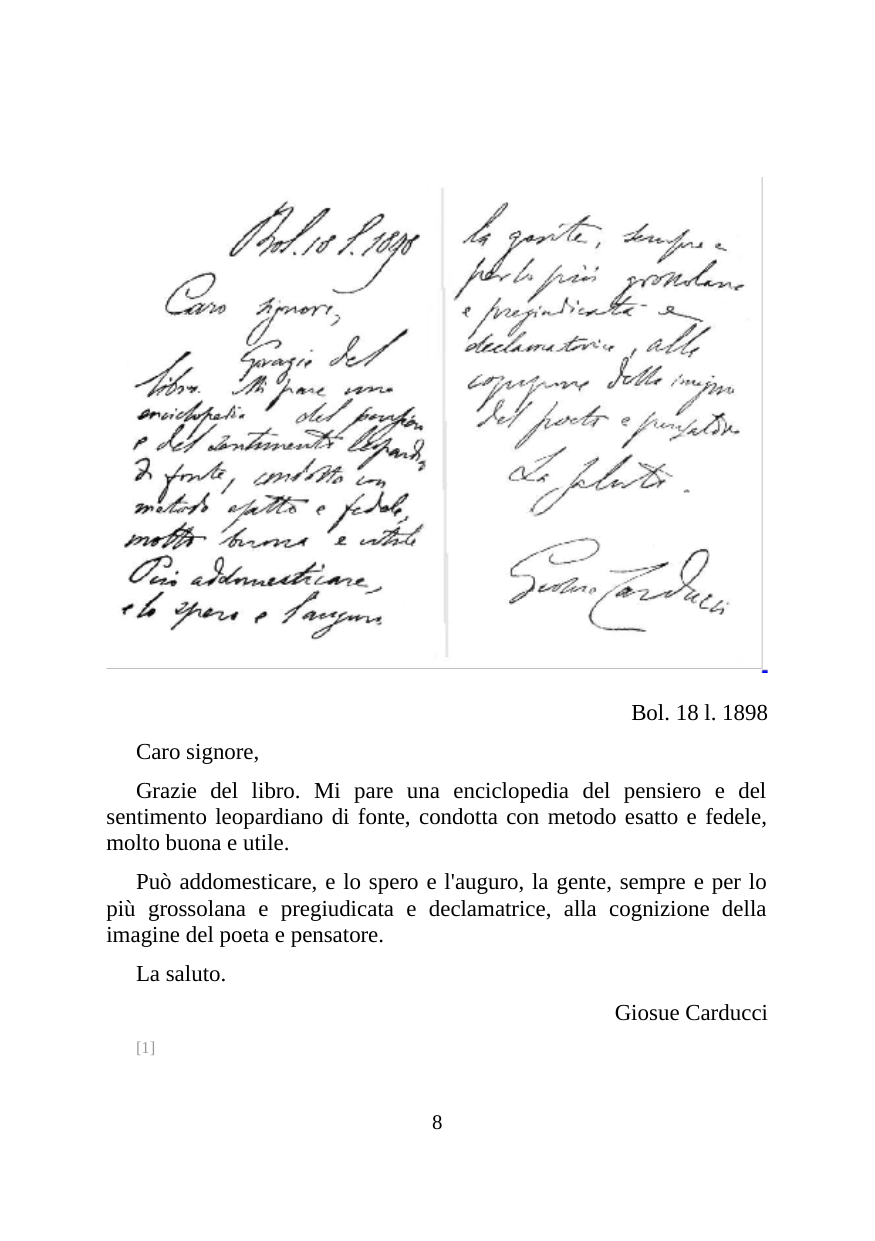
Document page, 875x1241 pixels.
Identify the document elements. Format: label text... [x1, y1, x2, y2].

text Bol. 18 l. 1898 [106, 673, 768, 725]
text Grazie del libro. Mi pare una enciclopedia del pensiero e del sentimento leopardiano di fonte, condotta con metodo esatto e fedele, molto buona e utile. [106, 777, 768, 856]
text Caro signore, [106, 738, 768, 764]
text Giosue Carducci [106, 999, 768, 1025]
text Può addomesticare, e lo spero e l'auguro, la gente, sempre e per lo più grossolana e pregiudicata e declamatrice, alla cognizione della imagine del poeta e pensatore. [106, 868, 768, 947]
text La saluto. [106, 960, 768, 986]
text [1] [106, 1037, 768, 1057]
picture [106, 177, 768, 673]
